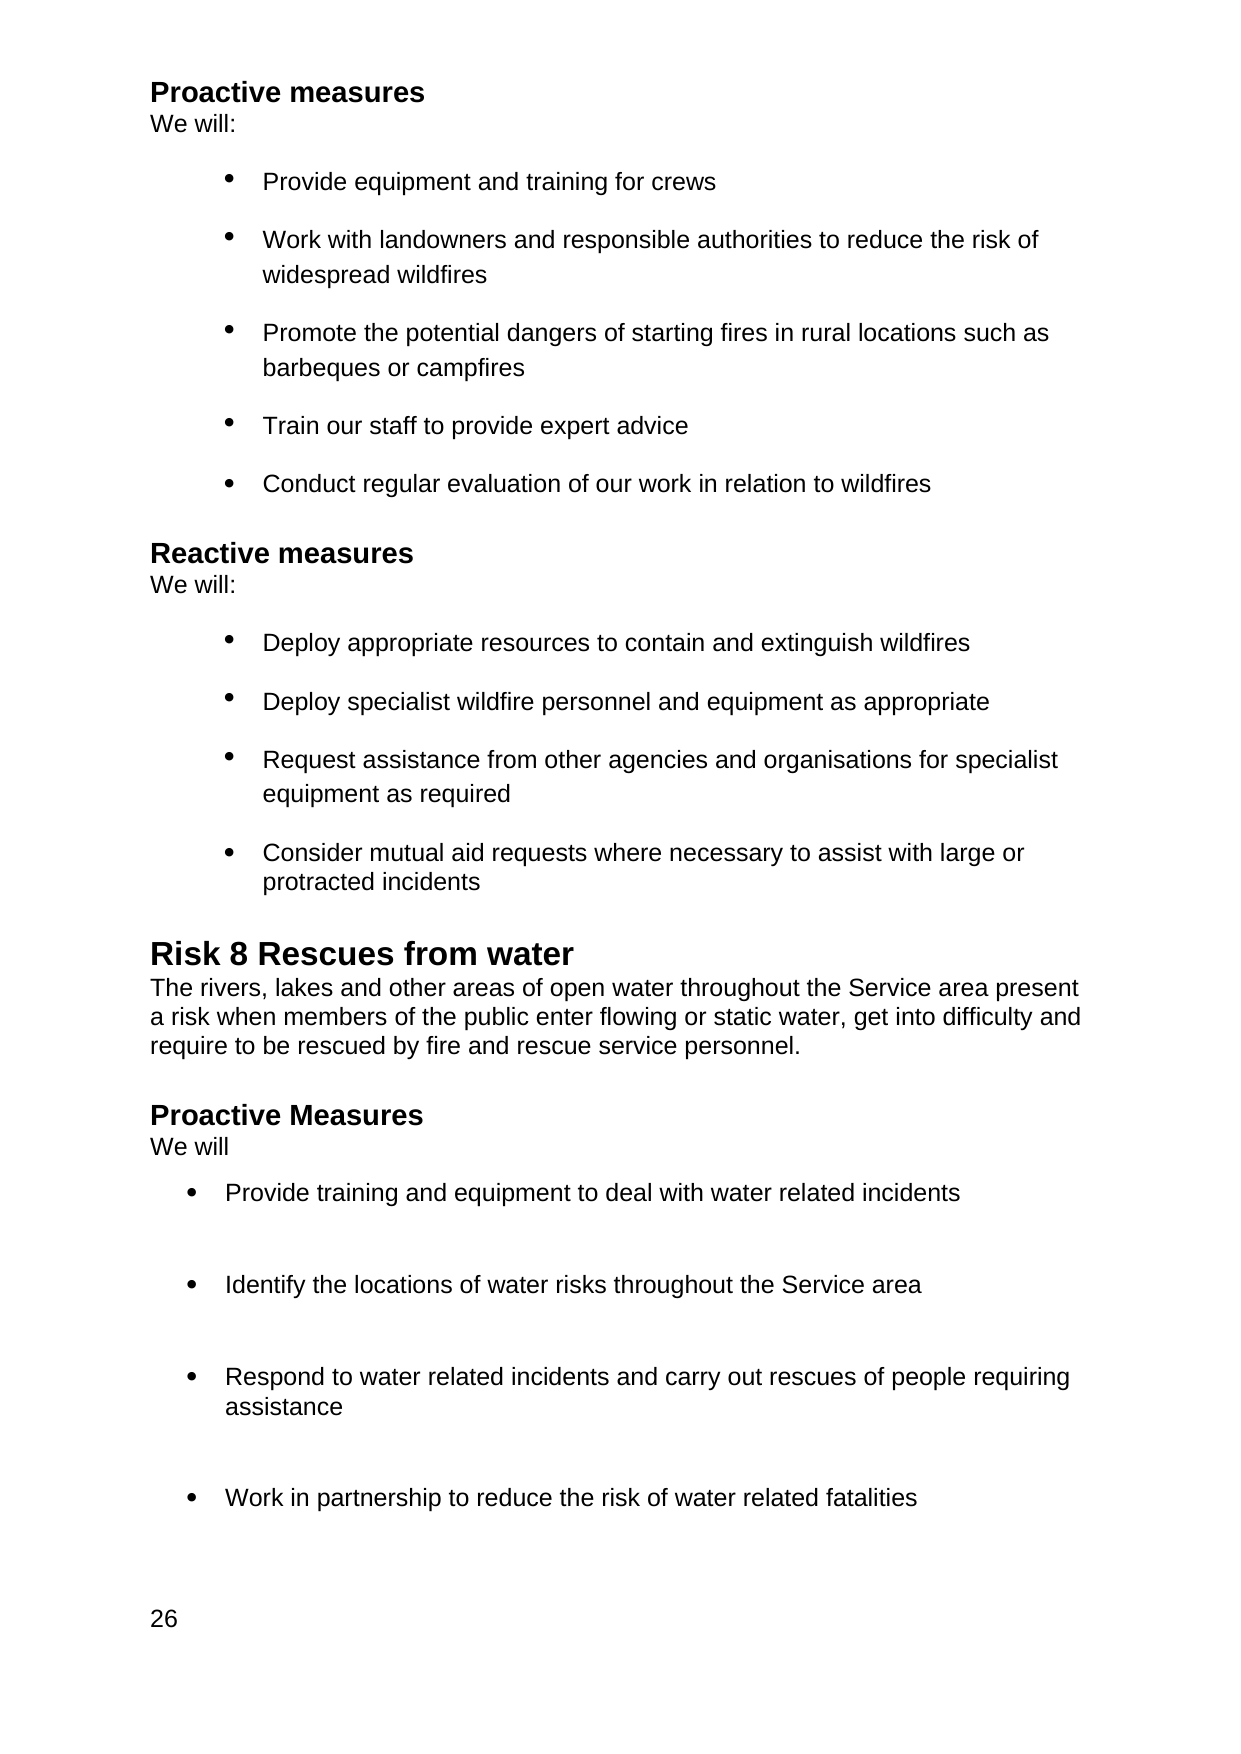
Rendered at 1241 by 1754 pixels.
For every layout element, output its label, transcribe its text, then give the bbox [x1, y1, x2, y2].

list Train our staff to provide expert advice [225, 411, 1090, 440]
subtitle Proactive Measures [150, 1098, 1090, 1132]
list Promote the potential dangers of starting fires in rural locations such as barbeques or campfires [225, 318, 1090, 382]
subtitle Reactive measures [150, 536, 1090, 569]
subtitle Risk 8 Rescues from water [150, 934, 1090, 972]
list Provide equipment and training for crews [225, 167, 1090, 196]
text We will: [150, 109, 1090, 138]
list Work in partnership to reduce the risk of water related fatalities [187, 1483, 1090, 1512]
text We will: [150, 570, 1090, 599]
list Identify the locations of water risks throughout the Service area [187, 1270, 1090, 1299]
list Conduct regular evaluation of our work in relation to wildfires [225, 469, 1090, 498]
list Deploy appropriate resources to contain and extinguish wildfires [225, 628, 1090, 657]
list Consider mutual aid requests where necessary to assist with large or protracted incidents [225, 837, 1090, 896]
subtitle Proactive measures [150, 75, 1090, 108]
text The rivers, lakes and other areas of open water throughout the Service area present a risk when members of the public enter flowing or static water, get into difficulty and require to be rescued by fire and rescue service personnel. [150, 973, 1090, 1060]
list Request assistance from other agencies and organisations for specialist equipment as required [225, 745, 1090, 808]
list Work with landowners and responsible authorities to reduce the risk of widespread wildfires [225, 226, 1090, 289]
list Deploy specialist wildfire personnel and equipment as appropriate [225, 687, 1090, 715]
text We will [150, 1132, 1090, 1161]
list Respond to water related incidents and carry out rescues of people requiring assistance [187, 1362, 1090, 1420]
list Provide training and equipment to deal with water related incidents [187, 1178, 1090, 1207]
